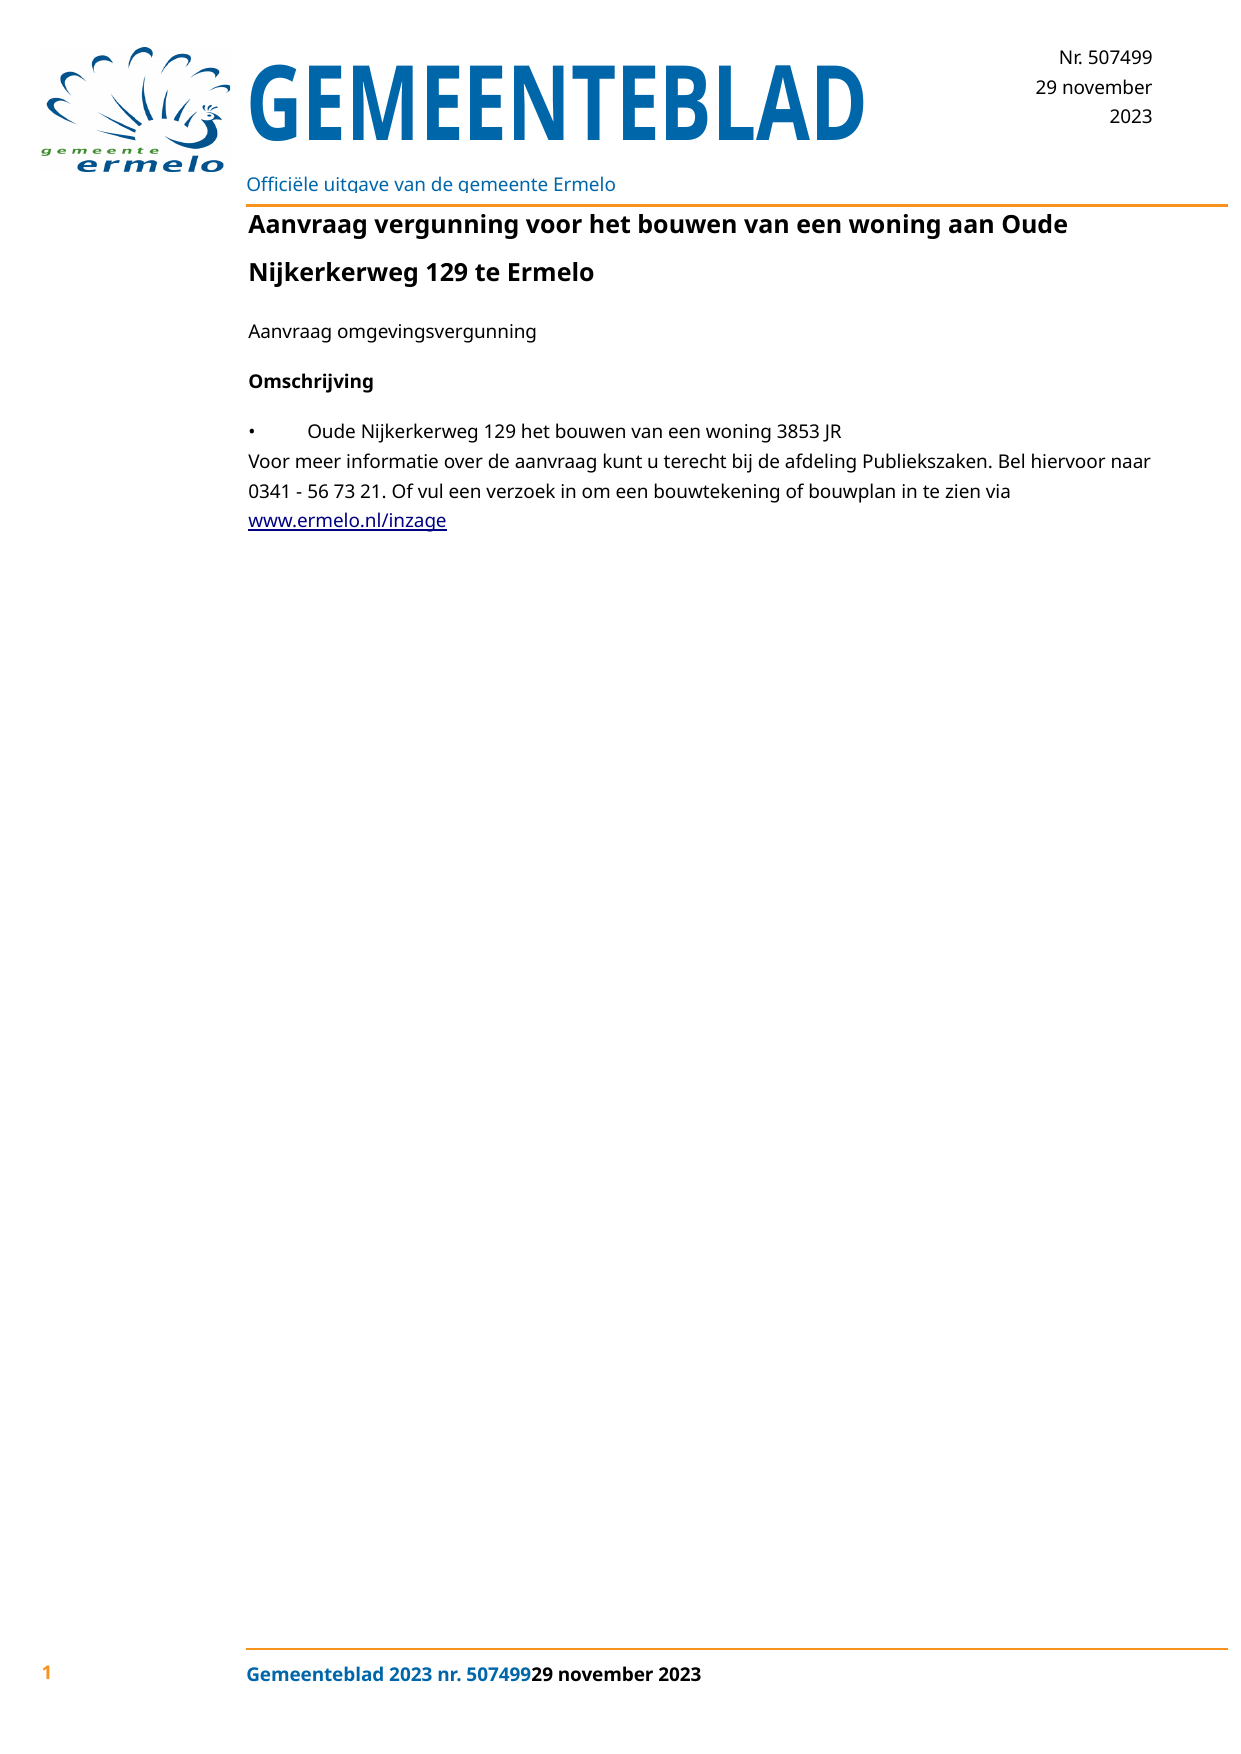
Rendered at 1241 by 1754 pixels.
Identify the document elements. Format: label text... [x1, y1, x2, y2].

text Omschrijving [248, 368, 1152, 394]
text Aanvraag vergunning voor het bouwen van een woning aan Oude Nijkerkerweg 129 te Ermelo [248, 207, 1152, 288]
text Aanvraag omgevingsvergunning [248, 318, 1152, 344]
text Voor meer informatie over de aanvraag kunt u terecht bij de afdeling Publiekszaken. Bel hiervoor naar 0341 - 56 73 21. Of vul een verzoek in om een bouwtekening of bouwplan in te zien via www.ermelo.nl/inzage [248, 448, 1152, 533]
picture [41, 47, 231, 172]
list Oude Nijkerkerweg 129 het bouwen van een woning 3853 JR [248, 419, 1152, 444]
